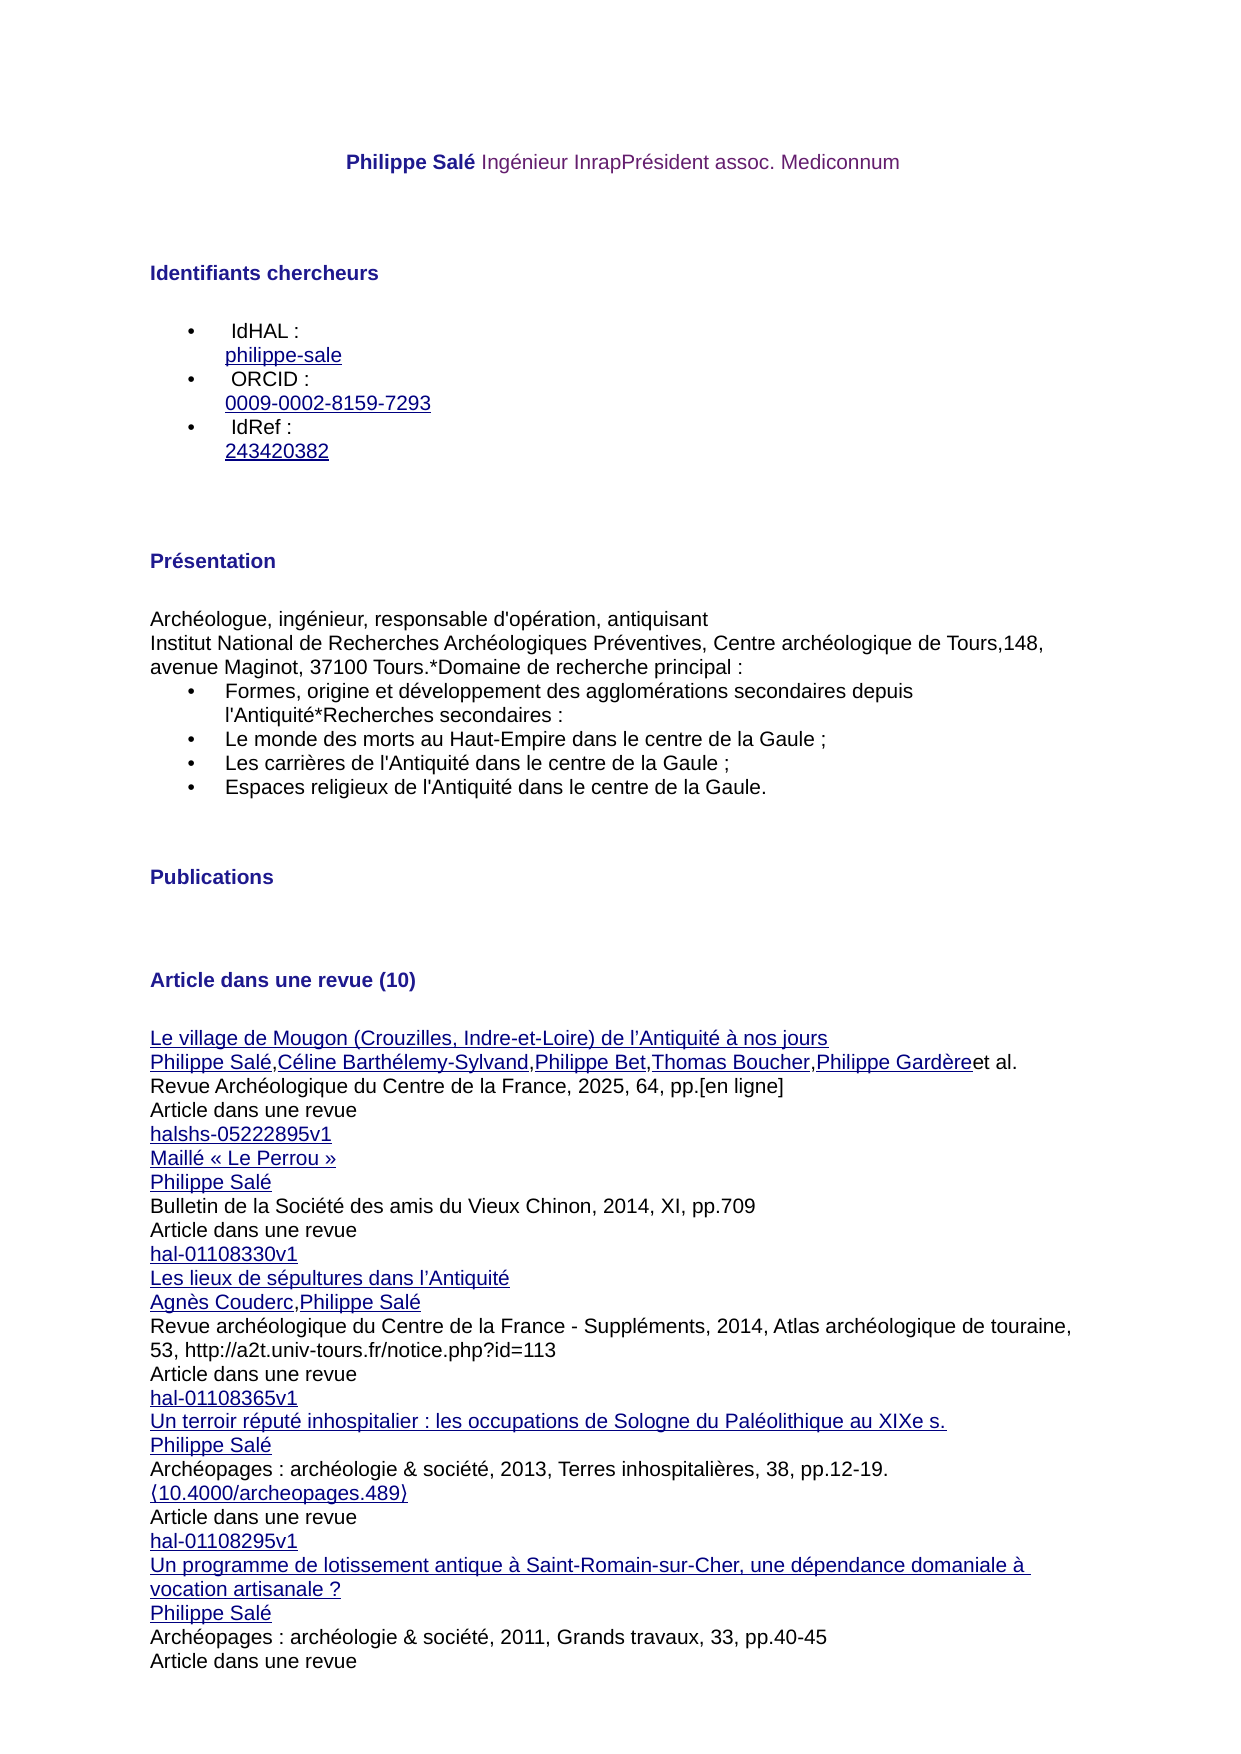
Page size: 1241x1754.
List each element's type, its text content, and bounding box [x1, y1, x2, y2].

subtitle Présentation [150, 549, 1090, 573]
table_cell Un programme de lotissement antique à Saint-Romain-sur-Cher, une dépendance domaniale à vocation artisanale ? Philippe Salé Archéopages : archéologie & société, 2011, Grands travaux, 33, pp.40-45 Article dans une revue [150, 1553, 1090, 1673]
subtitle Publications [150, 864, 1090, 888]
subtitle Philippe Salé Ingénieur InrapPrésident assoc. Mediconnum [150, 150, 1090, 174]
list Le monde des morts au Haut-Empire dans le centre de la Gaule ; [187, 727, 1090, 751]
list IdRef : [187, 414, 1090, 438]
list philippe-sale [187, 343, 1090, 367]
list 243420382 [187, 438, 1090, 462]
list 0009-0002-8159-7293 [187, 391, 1090, 414]
text Institut National de Recherches Archéologiques Préventives, Centre archéologique de Tours,148, avenue Maginot, 37100 Tours.*Domaine de recherche principal : [150, 631, 1090, 679]
table_cell Un terroir réputé inhospitalier : les occupations de Sologne du Paléolithique au XIXe s. Philippe Salé Archéopages : archéologie & société, 2013, Terres inhospitalières, 38, pp.12-19. ⟨10.4000/archeopages.489⟩ Article dans une revue hal-01108295v1 [150, 1409, 1090, 1553]
list ORCID : [187, 367, 1090, 391]
subtitle Article dans une revue (10) [150, 968, 1090, 992]
list IdHAL : [187, 319, 1090, 343]
table_cell Maillé « Le Perrou » Philippe Salé Bulletin de la Société des amis du Vieux Chinon, 2014, XI, pp.709 Article dans une revue hal-01108330v1 [150, 1146, 1090, 1266]
text Archéologue, ingénieur, responsable d'opération, antiquisant [150, 607, 1090, 631]
table_header Le village de Mougon (Crouzilles, Indre-et-Loire) de l’Antiquité à nos jours Philippe Salé,Céline Barthélemy-Sylvand,Philippe Bet,Thomas Boucher,Philippe Gardèreet al. Revue Archéologique du Centre de la France, 2025, 64, pp.[en ligne] Article dans une revue halshs-05222895v1 [150, 1026, 1090, 1146]
list Espaces religieux de l'Antiquité dans le centre de la Gaule. [187, 775, 1090, 799]
table_cell Les lieux de sépultures dans l’Antiquité Agnès Couderc,Philippe Salé Revue archéologique du Centre de la France - Suppléments, 2014, Atlas archéologique de touraine, 53, http://a2t.univ-tours.fr/notice.php?id=113 Article dans une revue hal-01108365v1 [150, 1266, 1090, 1409]
list Les carrières de l'Antiquité dans le centre de la Gaule ; [187, 751, 1090, 775]
subtitle Identifiants chercheurs [150, 260, 1090, 284]
list Formes, origine et développement des agglomérations secondaires depuis l'Antiquité*Recherches secondaires : [187, 679, 1090, 727]
